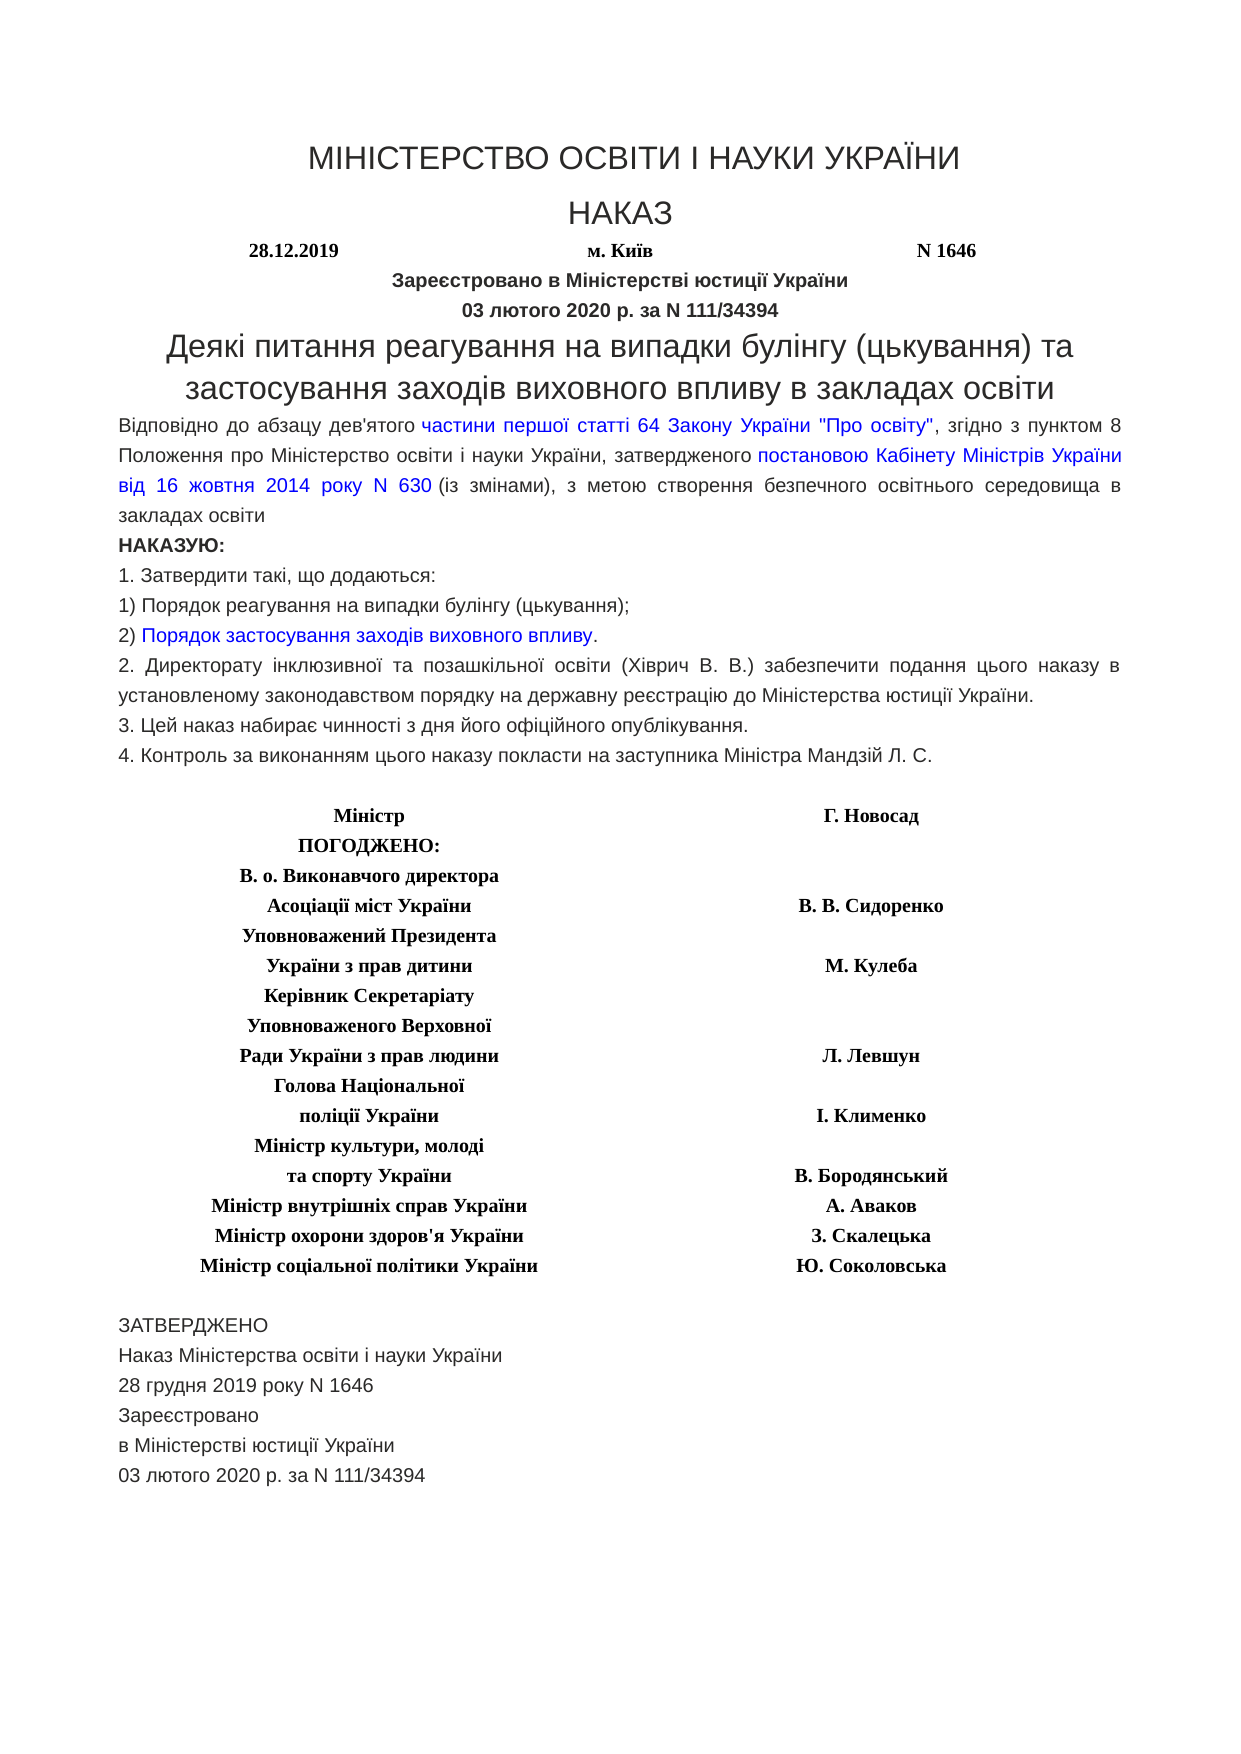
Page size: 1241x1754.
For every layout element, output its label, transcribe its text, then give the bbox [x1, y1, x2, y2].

text 1) Порядок реагування на випадки булінгу (цькування); [118, 586, 1122, 616]
table_cell А. Аваков [620, 1186, 1122, 1216]
table_cell Уповноважений Президента України з прав дитини [118, 916, 620, 976]
text Зареєстровано в Міністерстві юстиції України 03 лютого 2020 р. за N 111/34394 [118, 1396, 1122, 1486]
table_header м. Київ [469, 231, 771, 261]
table_cell І. Клименко [620, 1066, 1122, 1126]
subtitle Деякі питання реагування на випадки булінгу (цькування) та застосування заходів виховного впливу в закладах освіти [118, 321, 1122, 406]
text 1. Затвердити такі, що додаються: [118, 556, 1122, 586]
table_cell Міністр внутрішніх справ України [118, 1186, 620, 1216]
table_cell ПОГОДЖЕНО: [118, 826, 620, 856]
table_cell Л. Левшун [620, 976, 1122, 1066]
table_cell Міністр соціальної політики України [118, 1246, 620, 1276]
text Відповідно до абзацу дев'ятого частини першої статті 64 Закону України "Про освіту", згідно з пунктом 8 Положення про Міністерство освіти і науки України, затвердженого постановою Кабінету Міністрів України від 16 жовтня 2014 року N 630 (із змінами), з метою створення безпечного освітнього середовища в закладах освіти [118, 406, 1122, 526]
text 4. Контроль за виконанням цього наказу покласти на заступника Міністра Мандзій Л. С. [118, 736, 1122, 766]
table_cell В. В. Сидоренко [620, 856, 1122, 916]
subtitle НАКАЗ [118, 189, 1122, 231]
table_cell З. Скалецька [620, 1216, 1122, 1246]
text 3. Цей наказ набирає чинності з дня його офіційного опублікування. [118, 706, 1122, 736]
text 2. Директорату інклюзивної та позашкільної освіти (Хіврич В. В.) забезпечити подання цього наказу в установленому законодавством порядку на державну реєстрацію до Міністерства юстиції України. [118, 646, 1122, 706]
table_cell В. о. Виконавчого директора Асоціації міст України [118, 856, 620, 916]
table_cell В. Бородянський [620, 1126, 1122, 1186]
text НАКАЗУЮ: [118, 526, 1122, 556]
table_cell Ю. Соколовська [620, 1246, 1122, 1276]
table_cell Міністр культури, молоді та спорту України [118, 1126, 620, 1186]
text ЗАТВЕРДЖЕНО Наказ Міністерства освіти і науки України 28 грудня 2019 року N 1646 [118, 1306, 1122, 1396]
table_header N 1646 [771, 231, 1122, 261]
table_cell Керівник Секретаріату Уповноваженого Верховної Ради України з прав людини [118, 976, 620, 1066]
table_cell Голова Національної поліції України [118, 1066, 620, 1126]
text Зареєстровано в Міністерстві юстиції України 03 лютого 2020 р. за N 111/34394 [118, 261, 1122, 321]
table_cell Міністр охорони здоров'я України [118, 1216, 620, 1246]
table_header Г. Новосад [620, 796, 1122, 826]
table_cell М. Кулеба [620, 916, 1122, 976]
text 2) Порядок застосування заходів виховного впливу. [118, 616, 1122, 646]
table_header 28.12.2019 [118, 231, 469, 261]
table_header Міністр [118, 796, 620, 826]
table_cell [620, 826, 1122, 856]
subtitle МІНІСТЕРСТВО ОСВІТИ І НАУКИ УКРАЇНИ [118, 139, 1122, 176]
